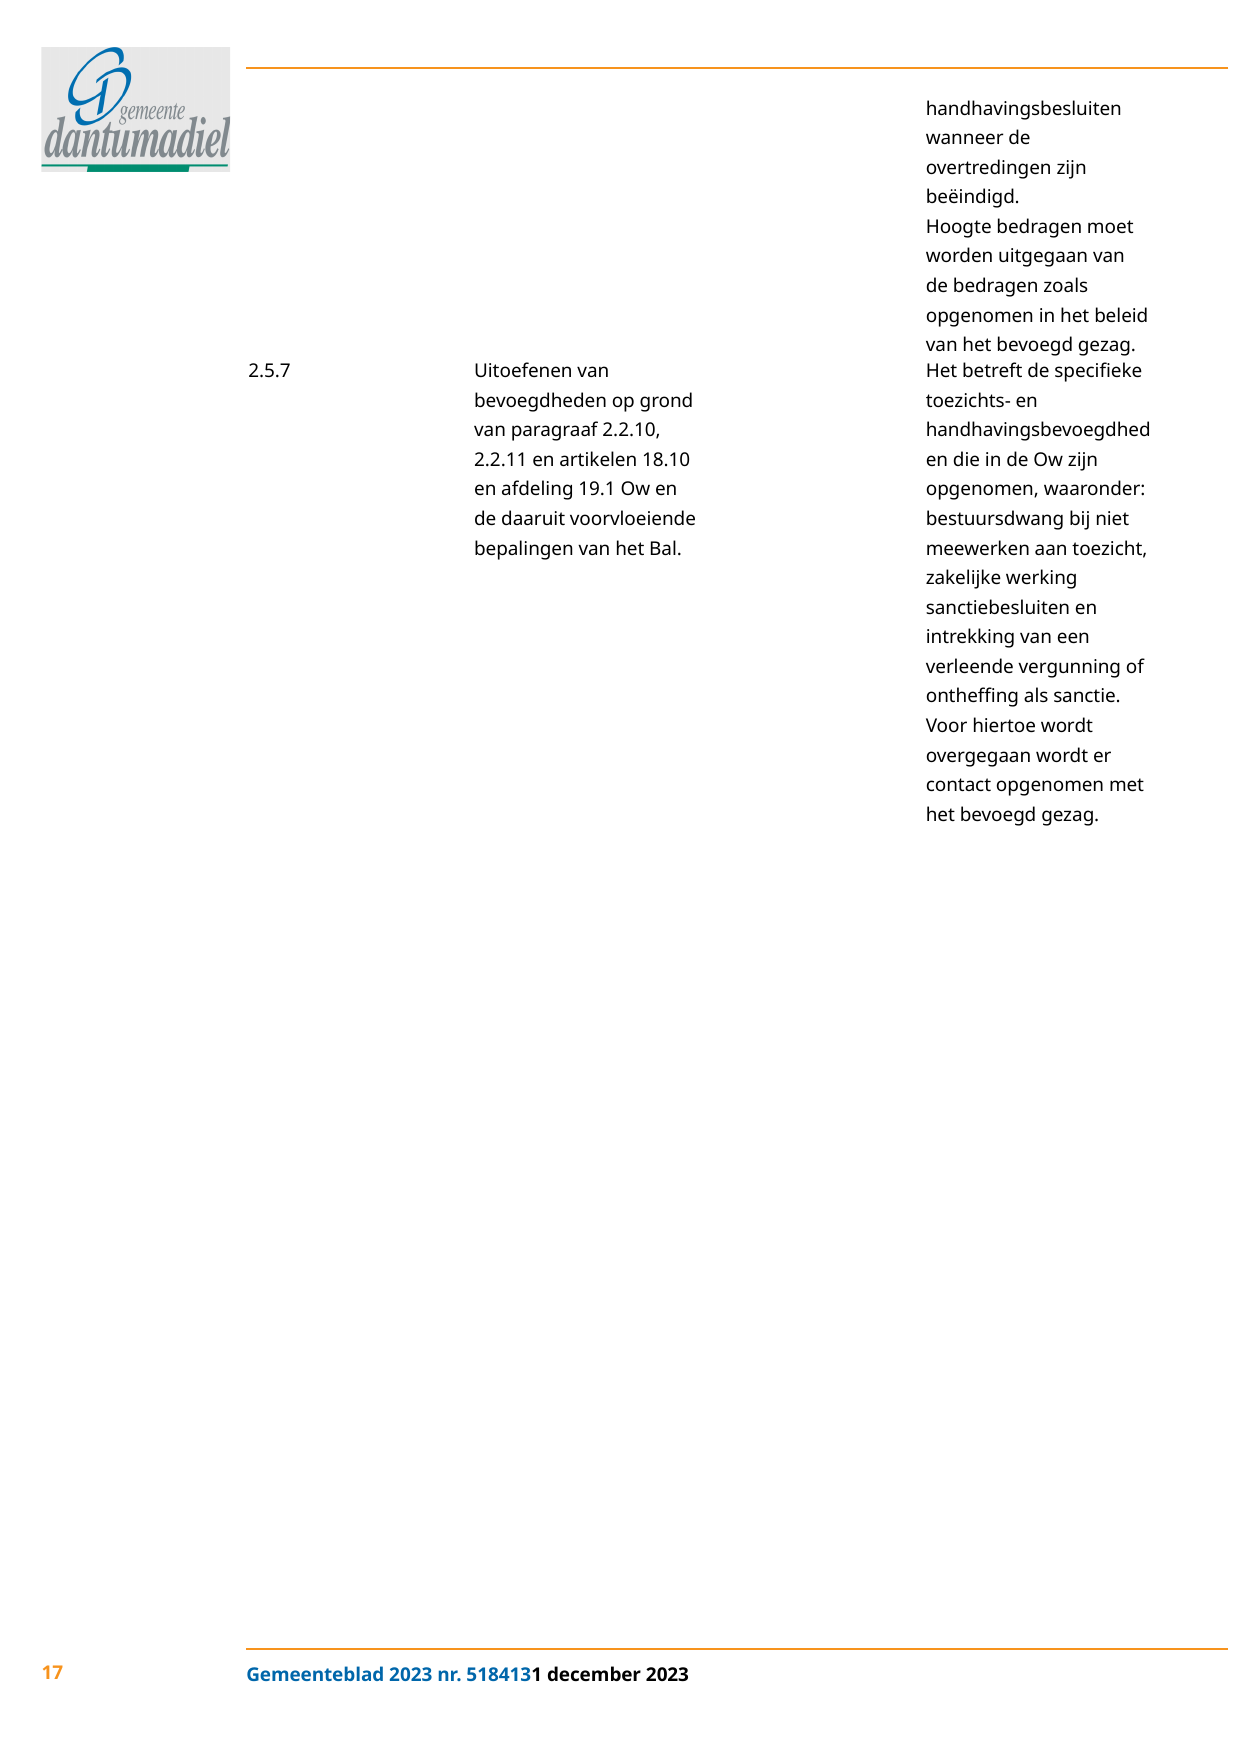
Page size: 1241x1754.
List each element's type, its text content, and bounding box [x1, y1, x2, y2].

table_cell [700, 95, 926, 357]
table_cell [700, 357, 926, 827]
table_cell Het betreft de specifieke toezichts- en handhavingsbevoegdheden die in de Ow zijn opgenomen, waaronder: bestuursdwang bij niet meewerken aan toezicht, zakelijke werking sanctiebesluiten en intrekking van een verleende vergunning of ontheffing als sanctie. Voor hiertoe wordt overgegaan wordt er contact opgenomen met het bevoegd gezag. [926, 357, 1152, 827]
picture [41, 47, 231, 172]
table_cell [248, 95, 474, 357]
table_cell handhavingsbesluiten wanneer de overtredingen zijn beëindigd. Hoogte bedragen moet worden uitgegaan van de bedragen zoals opgenomen in het beleid van het bevoegd gezag. [926, 95, 1152, 357]
table_cell 2.5.7 [248, 357, 474, 827]
table_cell [474, 95, 700, 357]
table_cell Uitoefenen van bevoegdheden op grond van paragraaf 2.2.10, 2.2.11 en artikelen 18.10 en afdeling 19.1 Ow en de daaruit voorvloeiende bepalingen van het Bal. [474, 357, 700, 827]
